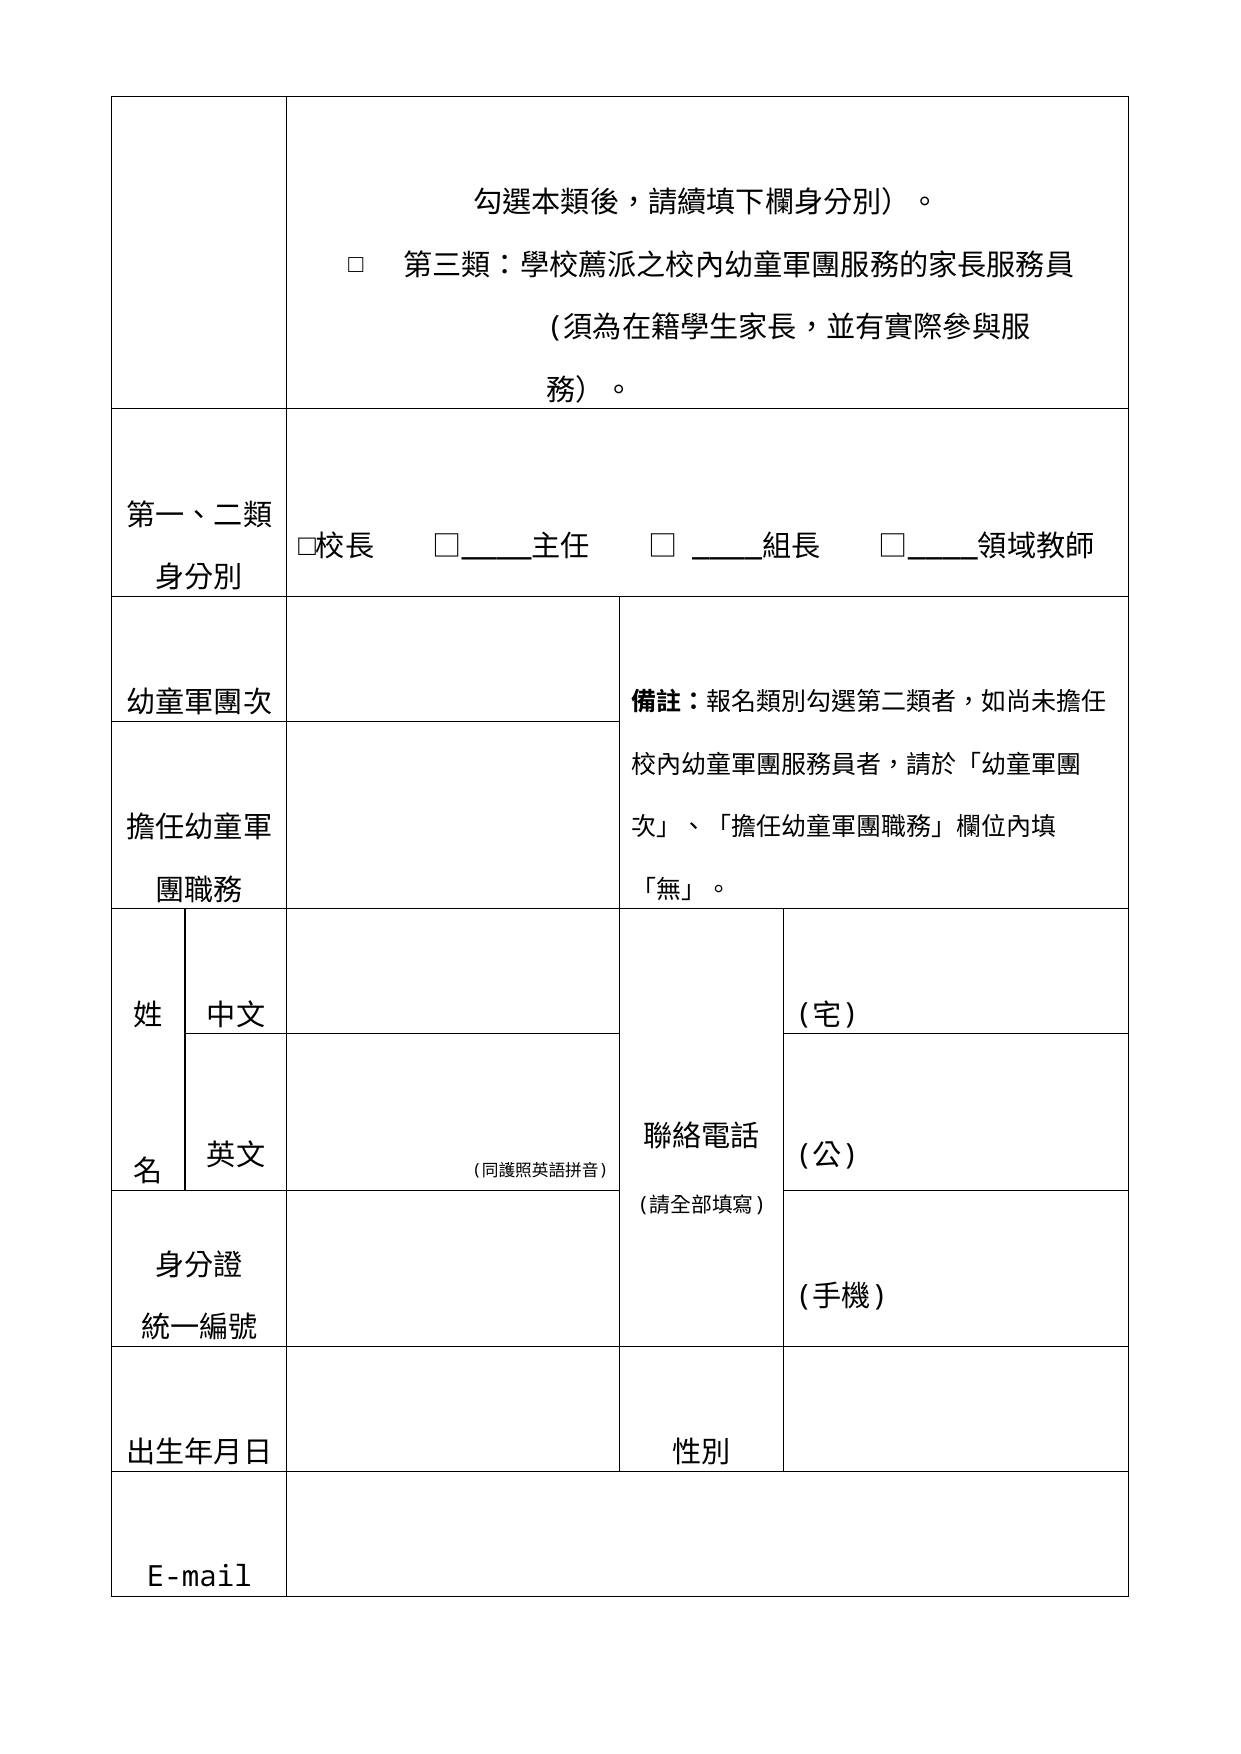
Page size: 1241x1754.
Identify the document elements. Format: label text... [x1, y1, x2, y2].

table_cell 身分證 統一編號 [112, 1191, 286, 1346]
table_cell E-mail [112, 1472, 286, 1596]
table_cell (同護照英語拼音) [287, 1034, 619, 1189]
table_cell 勾選本類後，請續填下欄身分別）。 第三類：學校薦派之校內幼童軍團服務的家長服務員(須為在籍學生家長，並有實際參與服務）。 [287, 97, 1128, 408]
table_cell 第一、二類身分別 [112, 409, 286, 596]
table_cell (宅) [784, 909, 1128, 1033]
table_cell [287, 1191, 619, 1346]
table_cell 性別 [620, 1347, 783, 1471]
table_cell 姓 名 [112, 909, 184, 1189]
table_cell 中文 [186, 909, 286, 1033]
table_cell 備註：報名類別勾選第二類者，如尚未擔任校內幼童軍團服務員者，請於「幼童軍團次」、「擔任幼童軍團職務」欄位內填「無」。 [620, 597, 1128, 908]
table_cell [784, 1347, 1128, 1471]
table_cell [287, 597, 619, 721]
table_cell 聯絡電話 (請全部填寫) [620, 909, 783, 1346]
table_cell [287, 1472, 1128, 1596]
table_cell 擔任幼童軍團職務 [112, 722, 286, 908]
table_cell 幼童軍團次 [112, 597, 286, 721]
table_cell □校長 □____主任 □ ____組長 □____領域教師 [287, 409, 1128, 596]
table_cell [287, 722, 619, 908]
table_cell 英文 [186, 1034, 286, 1189]
table_cell [112, 97, 286, 408]
table_cell (手機) [784, 1191, 1128, 1346]
table_cell [287, 909, 619, 1033]
table_cell 出生年月日 [112, 1347, 286, 1471]
table_cell [287, 1347, 619, 1471]
table_cell (公) [784, 1034, 1128, 1189]
